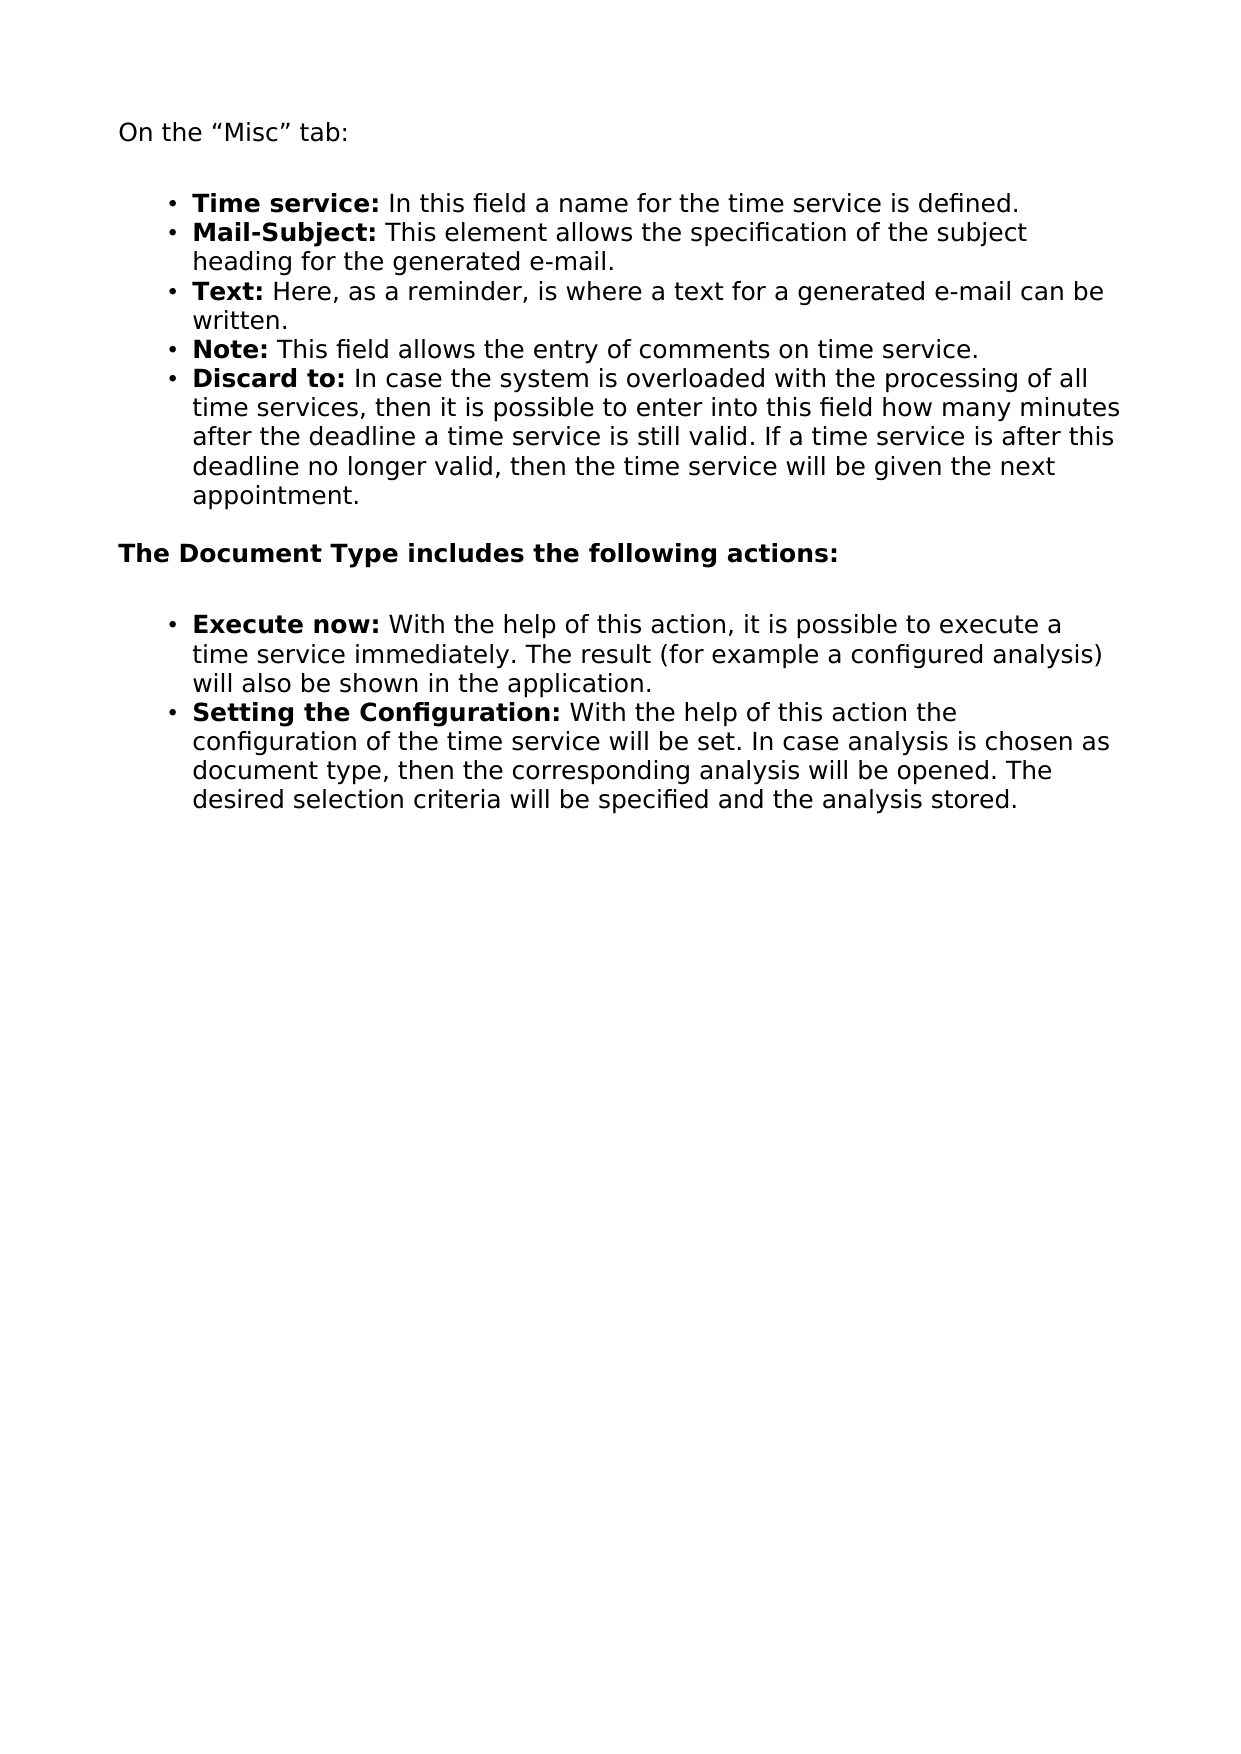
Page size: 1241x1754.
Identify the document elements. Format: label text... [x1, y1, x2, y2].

list Time service: In this field a name for the time service is defined. [177, 189, 1122, 218]
text The Document Type includes the following actions: [118, 539, 1122, 569]
list Text: Here, as a reminder, is where a text for a generated e-mail can be written. [177, 277, 1122, 335]
list Mail-Subject: This element allows the specification of the subject heading for the generated e-mail. [177, 218, 1122, 277]
list Discard to: In case the system is overloaded with the processing of all time services, then it is possible to enter into this field how many minutes after the deadline a time service is still valid. If a time service is after this deadline no longer valid, then the time service will be given the next appointment. [177, 364, 1122, 510]
text On the “Misc” tab: [118, 118, 1122, 147]
list Execute now: With the help of this action, it is possible to execute a time service immediately. The result (for example a configured analysis) will also be shown in the application. [177, 611, 1122, 698]
list Note: This field allows the entry of comments on time service. [177, 335, 1122, 364]
list Setting the Configuration: With the help of this action the configuration of the time service will be set. In case analysis is chosen as document type, then the corresponding analysis will be opened. The desired selection criteria will be specified and the analysis stored. [177, 698, 1122, 815]
